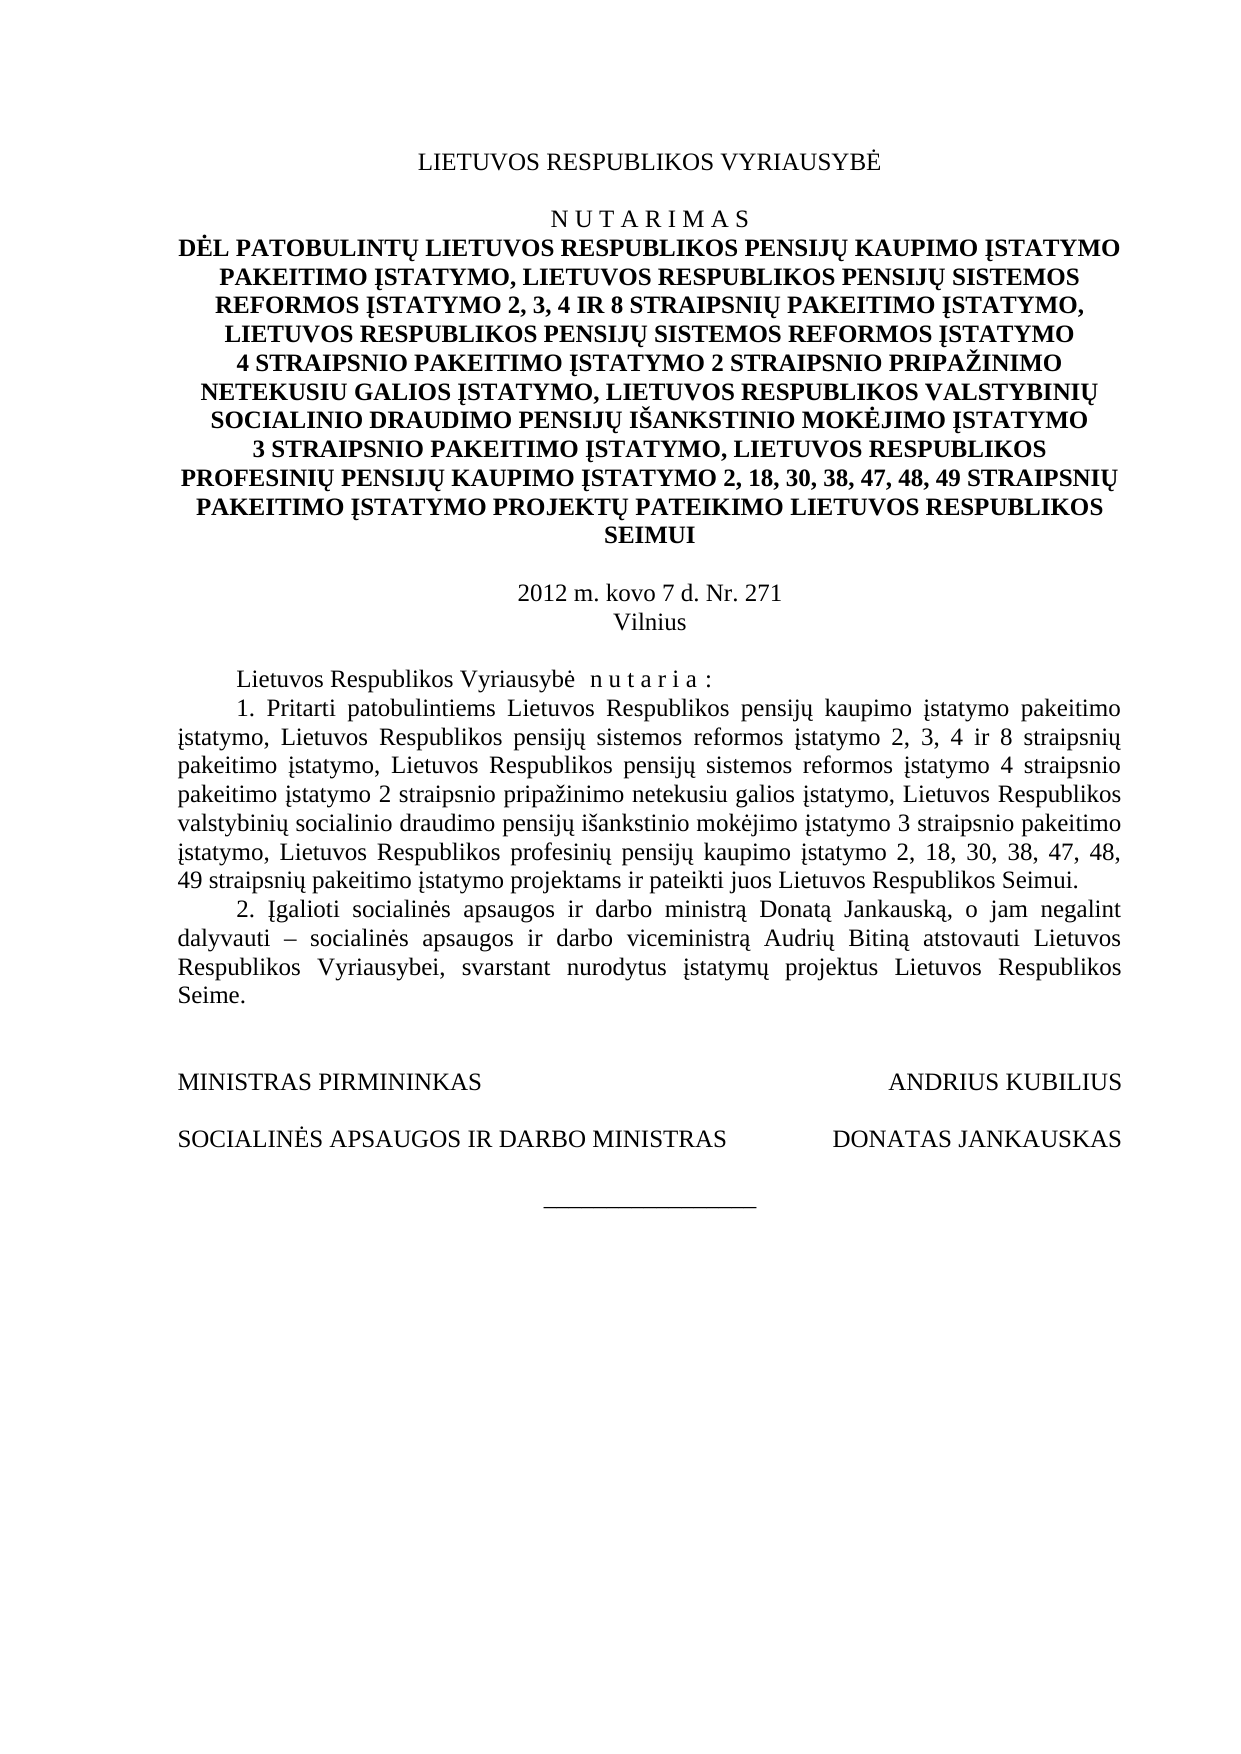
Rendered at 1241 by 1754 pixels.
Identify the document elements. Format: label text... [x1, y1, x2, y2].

text 1. Pritarti patobulintiems Lietuvos Respublikos pensijų kaupimo įstatymo pakeitimo įstatymo, Lietuvos Respublikos pensijų sistemos reformos įstatymo 2, 3, 4 ir 8 straipsnių pakeitimo įstatymo, Lietuvos Respublikos pensijų sistemos reformos įstatymo 4 straipsnio pakeitimo įstatymo 2 straipsnio pripažinimo netekusiu galios įstatymo, Lietuvos Respublikos valstybinių socialinio draudimo pensijų išankstinio mokėjimo įstatymo 3 straipsnio pakeitimo įstatymo, Lietuvos Respublikos profesinių pensijų kaupimo įstatymo 2, 18, 30, 38, 47, 48, 49 straipsnių pakeitimo įstatymo projektams ir pateikti juos Lietuvos Respublikos Seimui. [177, 693, 1122, 894]
text _________________ [177, 1182, 1122, 1211]
text MINISTRAS PIRMININKAS ANDRIUS KUBILIUS [177, 1067, 1122, 1096]
text Lietuvos Respublikos Vyriausybė nutaria: [177, 664, 1122, 693]
text Lietuvos Respublikos Vyriausybė [177, 147, 1122, 176]
text 2. Įgalioti socialinės apsaugos ir darbo ministrą Donatą Jankauską, o jam negalint dalyvauti – socialinės apsaugos ir darbo viceministrą Audrių Bitiną atstovauti Lietuvos Respublikos Vyriausybei, svarstant nurodytus įstatymų projektus Lietuvos Respublikos Seime. [177, 894, 1122, 1009]
text 2012 m. kovo 7 d. Nr. 271 [177, 578, 1122, 607]
text SOCIALINĖS APSAUGOS IR DARBO MINISTRAS DONATAS JANKAUSKAS [177, 1124, 1122, 1153]
text DĖL PATOBULINTŲ LIETUVOS RESPUBLIKOS PENSIJŲ KAUPIMO ĮSTATYMO PAKEITIMO ĮSTATYMO, LIETUVOS RESPUBLIKOS PENSIJŲ SISTEMOS REFORMOS ĮSTATYMO 2, 3, 4 IR 8 STRAIPSNIŲ PAKEITIMO ĮSTATYMO, LIETUVOS RESPUBLIKOS PENSIJŲ SISTEMOS REFORMOS ĮSTATYMO 4 STRAIPSNIO PAKEITIMO ĮSTATYMO 2 STRAIPSNIO PRIPAŽINIMO NETEKUSIU GALIOS ĮSTATYMO, LIETUVOS RESPUBLIKOS VALSTYBINIŲ SOCIALINIO DRAUDIMO PENSIJŲ IŠANKSTINIO MOKĖJIMO ĮSTATYMO 3 STRAIPSNIO PAKEITIMO ĮSTATYMO, LIETUVOS RESPUBLIKOS PROFESINIŲ PENSIJŲ KAUPIMO ĮSTATYMO 2, 18, 30, 38, 47, 48, 49 STRAIPSNIŲ PAKEITIMO ĮSTATYMO PROJEKTŲ PATEIKIMO LIETUVOS RESPUBLIKOS SEIMUI [177, 233, 1122, 549]
text NUTARIMAS [177, 204, 1122, 233]
text Vilnius [177, 607, 1122, 636]
